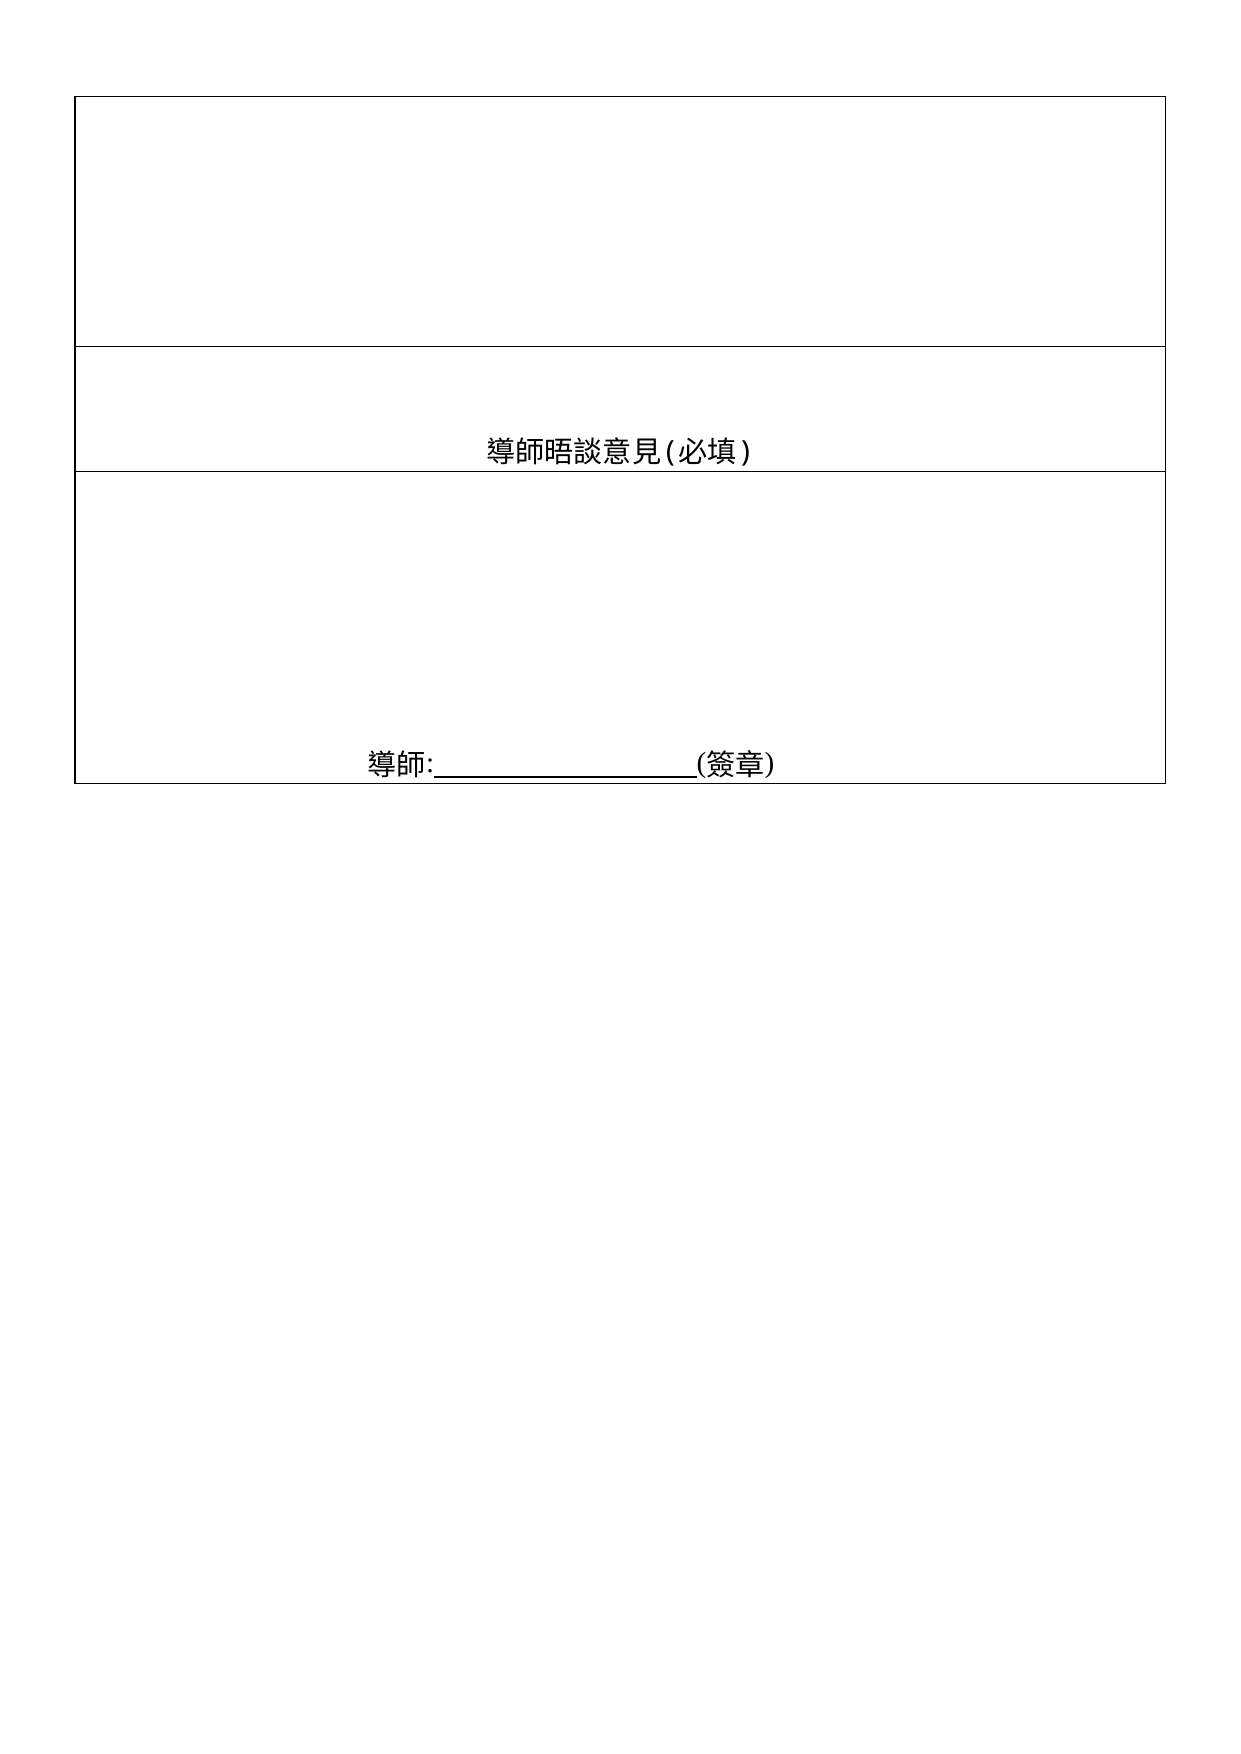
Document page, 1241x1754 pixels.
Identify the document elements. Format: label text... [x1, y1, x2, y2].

table_cell 導師晤談意見(必填) [76, 347, 1165, 471]
table_cell [76, 97, 1165, 346]
table_cell 導師: (簽章) [76, 472, 1165, 783]
